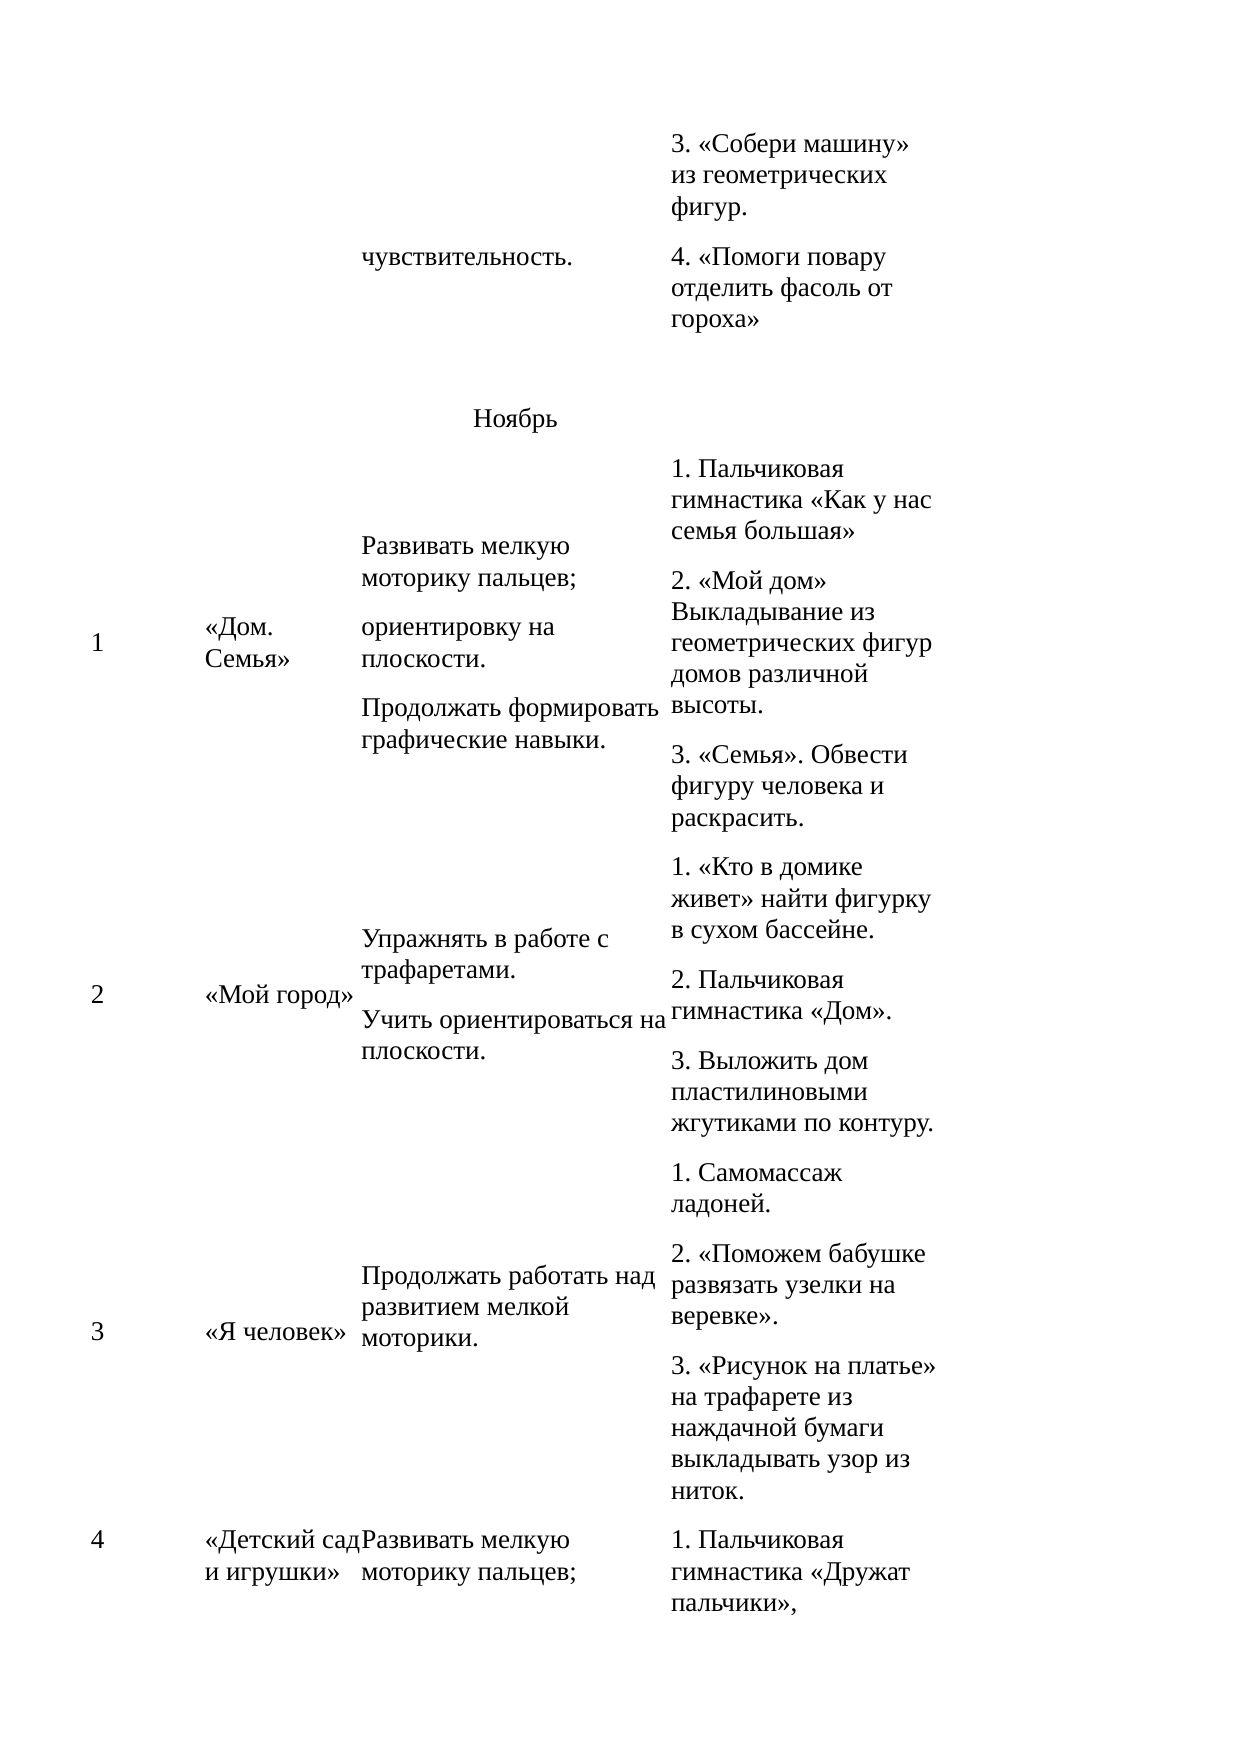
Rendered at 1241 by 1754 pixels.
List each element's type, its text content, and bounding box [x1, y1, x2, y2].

table_cell 3 [91, 1147, 204, 1514]
table_cell Упражнять в работе с трафаретами. Учить ориентироваться на плоскости. [361, 841, 671, 1147]
table_cell [205, 118, 361, 392]
table_cell [940, 442, 1094, 841]
table_cell «Дом. Семья» [205, 442, 361, 841]
table_cell 1. Самомассаж ладоней. 2. «Поможем бабушке развязать узелки на веревке». 3. «Рисунок на платье» на трафарете из наждачной бумаги выкладывать узор из ниток. [671, 1147, 939, 1514]
table_cell Ноябрь [91, 393, 939, 442]
table_cell чувствительность. [361, 118, 671, 392]
table_cell [940, 1147, 1094, 1514]
table_cell [940, 118, 1094, 392]
table_cell «Детский сад и игрушки» [205, 1514, 361, 1626]
table_cell Продолжать работать над развитием мелкой моторики. [361, 1147, 671, 1514]
table_cell «Мой город» [205, 841, 361, 1147]
table_cell 1. Пальчиковая гимнастика «Дружат пальчики», [671, 1514, 939, 1626]
table_cell 1. «Кто в домике живет» найти фигурку в сухом бассейне. 2. Пальчиковая гимнастика «Дом». 3. Выложить дом пластилиновыми жгутиками по контуру. [671, 841, 939, 1147]
table_cell [91, 118, 204, 392]
table_cell [940, 841, 1094, 1147]
table_cell «Я человек» [205, 1147, 361, 1514]
table_cell [940, 393, 1094, 442]
table_cell 4 [91, 1514, 204, 1626]
table_cell Развивать мелкую моторику пальцев; [361, 1514, 671, 1626]
table_cell Развивать мелкую моторику пальцев; ориентировку на плоскости. Продолжать формировать графические навыки. [361, 442, 671, 841]
table_cell 3. «Собери машину» из геометрических фигур. 4. «Помоги повару отделить фасоль от гороха» [671, 118, 939, 392]
table_cell 1 [91, 442, 204, 841]
table_cell 2 [91, 841, 204, 1147]
table_cell 1. Пальчиковая гимнастика «Как у нас семья большая» 2. «Мой дом» Выкладывание из геометрических фигур домов различной высоты. 3. «Семья». Обвести фигуру человека и раскрасить. [671, 442, 939, 841]
table_cell [940, 1514, 1094, 1626]
